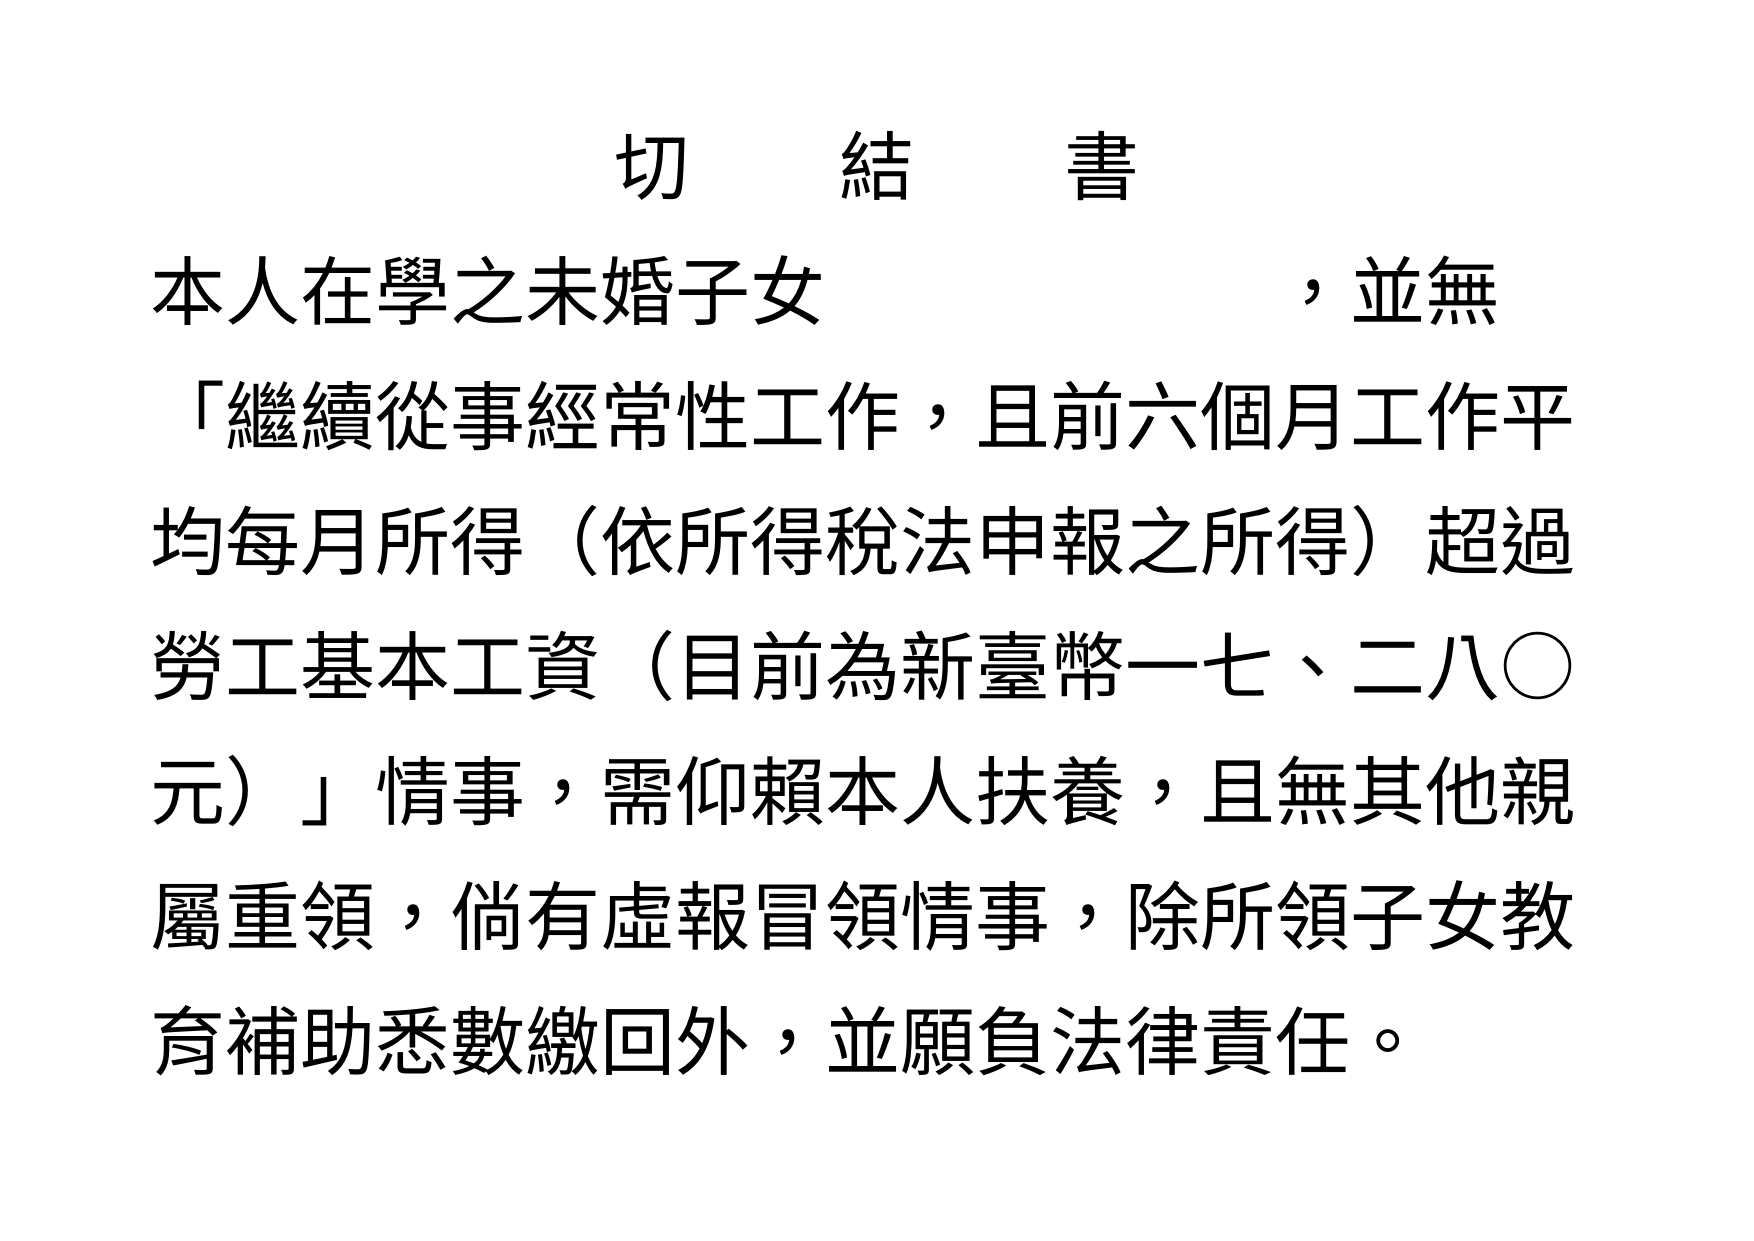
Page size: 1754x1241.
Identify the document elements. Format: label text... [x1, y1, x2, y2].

text 本人在學之未婚子女 ，並無「繼續從事經常性工作，且前六個月工作平均每月所得（依所得稅法申報之所得）超過勞工基本工資（目前為新臺幣一七、二八○元）」情事，需仰賴本人扶養，且無其他親屬重領，倘有虛報冒領情事，除所領子女教育補助悉數繳回外，並願負法律責任。 [150, 214, 1604, 1089]
text 切 結 書 [150, 89, 1604, 214]
